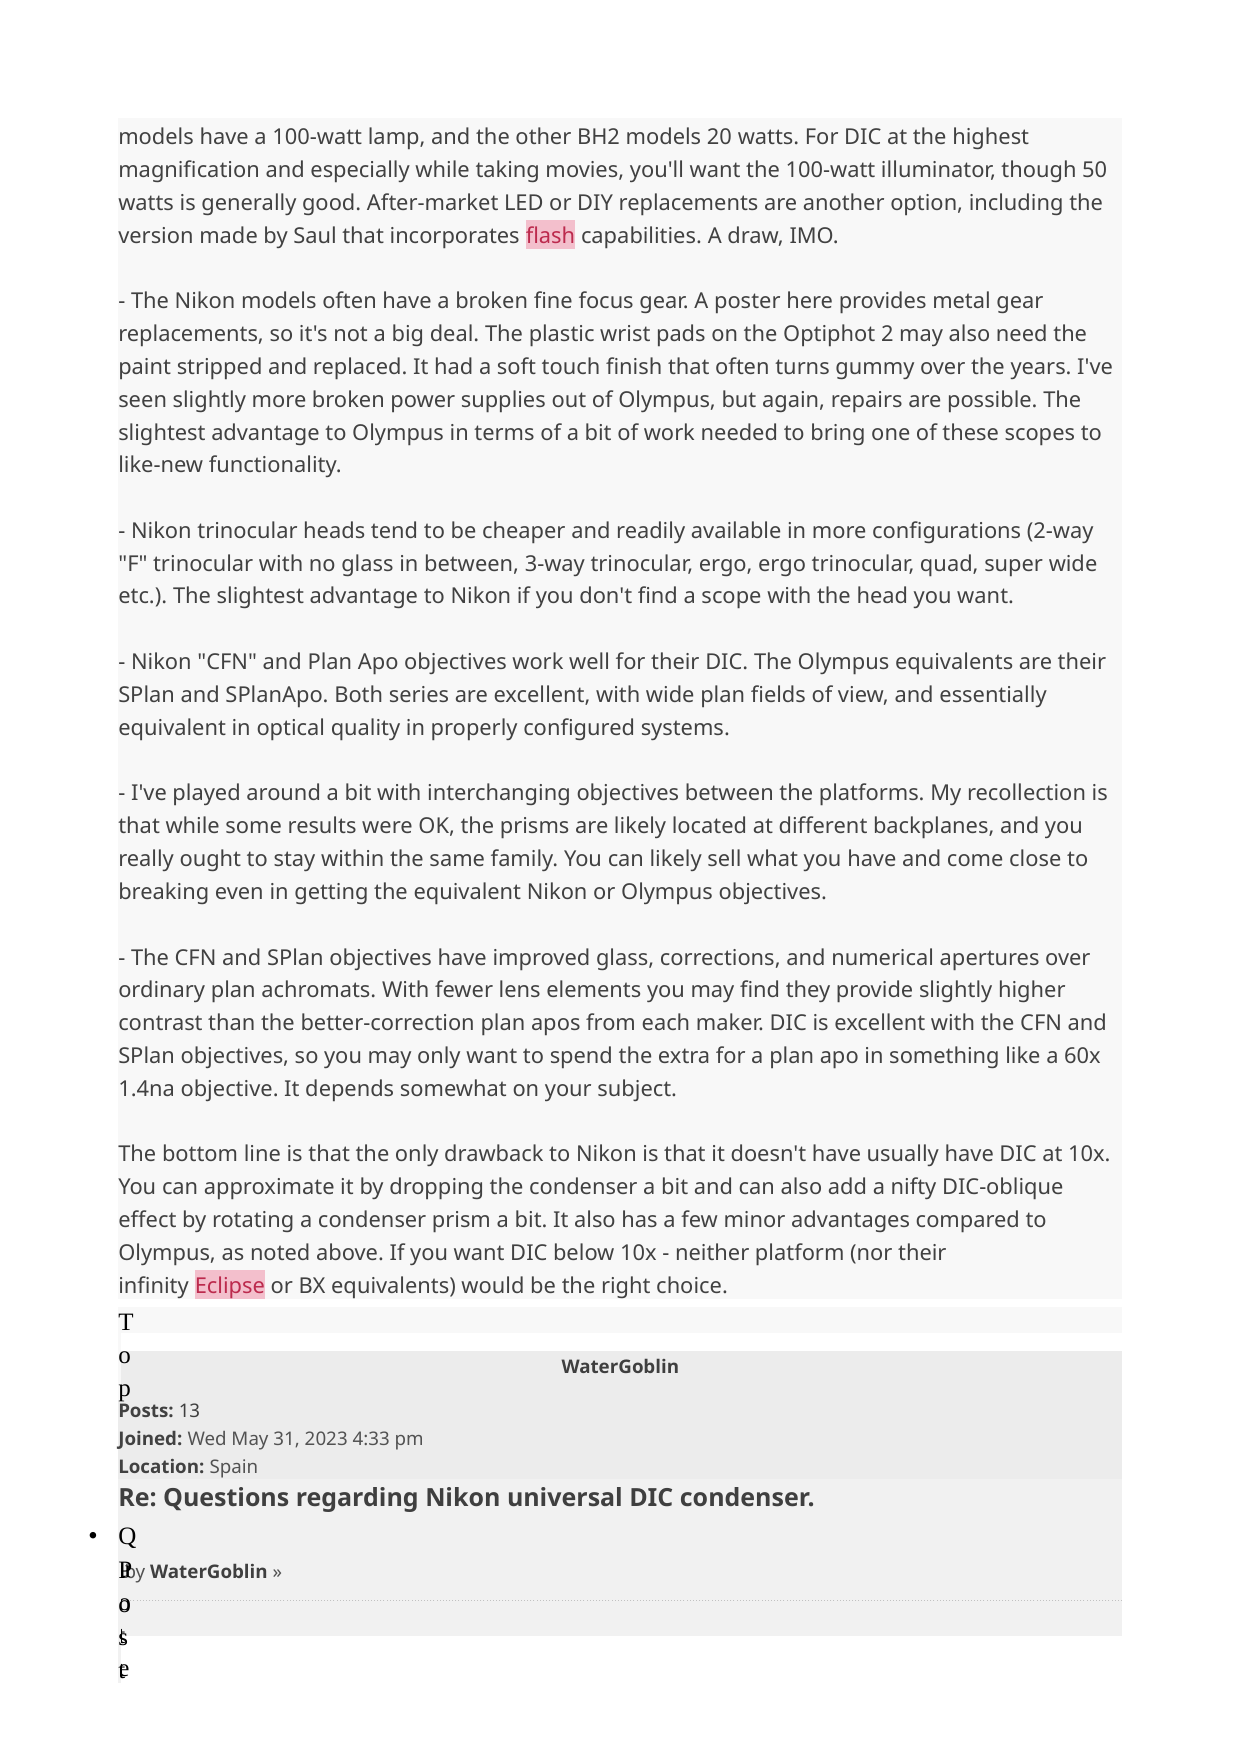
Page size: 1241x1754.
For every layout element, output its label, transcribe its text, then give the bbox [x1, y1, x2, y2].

subtitle WaterGoblin [121, 1351, 1122, 1379]
text by WaterGoblin » [121, 1556, 1122, 1600]
list Posts: 13 [118, 1395, 1122, 1423]
list Joined: Wed May 31, 2023 4:33 pm [118, 1423, 1122, 1451]
subtitle Re: Questions regarding Nikon universal DIC condenser. [118, 1479, 841, 1513]
list Location: Spain [118, 1451, 1122, 1479]
text models have a 100-watt lamp, and the other BH2 models 20 watts. For DIC at the highest magnification and especially while taking movies, you'll want the 100-watt illuminator, though 50 watts is generally good. After-market LED or DIY replacements are another option, including the version made by Saul that incorporates flash capabilities. A draw, IMO. - The Nikon models often have a broken fine focus gear. A poster here provides metal gear replacements, so it's not a big deal. The plastic wrist pads on the Optiphot 2 may also need the paint stripped and replaced. It had a soft touch finish that often turns gummy over the years. I've seen slightly more broken power supplies out of Olympus, but again, repairs are possible. The slightest advantage to Olympus in terms of a bit of work needed to bring one of these scopes to like-new functionality. - Nikon trinocular heads tend to be cheaper and readily available in more configurations (2-way "F" trinocular with no glass in between, 3-way trinocular, ergo, ergo trinocular, quad, super wide etc.). The slightest advantage to Nikon if you don't find a scope with the head you want. - Nikon "CFN" and Plan Apo objectives work well for their DIC. The Olympus equivalents are their SPlan and SPlanApo. Both series are excellent, with wide plan fields of view, and essentially equivalent in optical quality in properly configured systems. - I've played around a bit with interchanging objectives between the platforms. My recollection is that while some results were OK, the prisms are likely located at different backplanes, and you really ought to stay within the same family. You can likely sell what you have and come close to breaking even in getting the equivalent Nikon or Olympus objectives. - The CFN and SPlan objectives have improved glass, corrections, and numerical apertures over ordinary plan achromats. With fewer lens elements you may find they provide slightly higher contrast than the better-correction plan apos from each maker. DIC is excellent with the CFN and SPlan objectives, so you may only want to spend the extra for a plan apo in something like a 60x 1.4na objective. It depends somewhat on your subject. The bottom line is that the only drawback to Nikon is that it doesn't have usually have DIC at 10x. You can approximate it by dropping the condenser a bit and can also add a nifty DIC-oblique effect by rotating a condenser prism a bit. It also has a few minor advantages compared to Olympus, as noted above. If you want DIC below 10x - neither platform (nor their infinity Eclipse or BX equivalents) would be the right choice. [118, 118, 1122, 1299]
